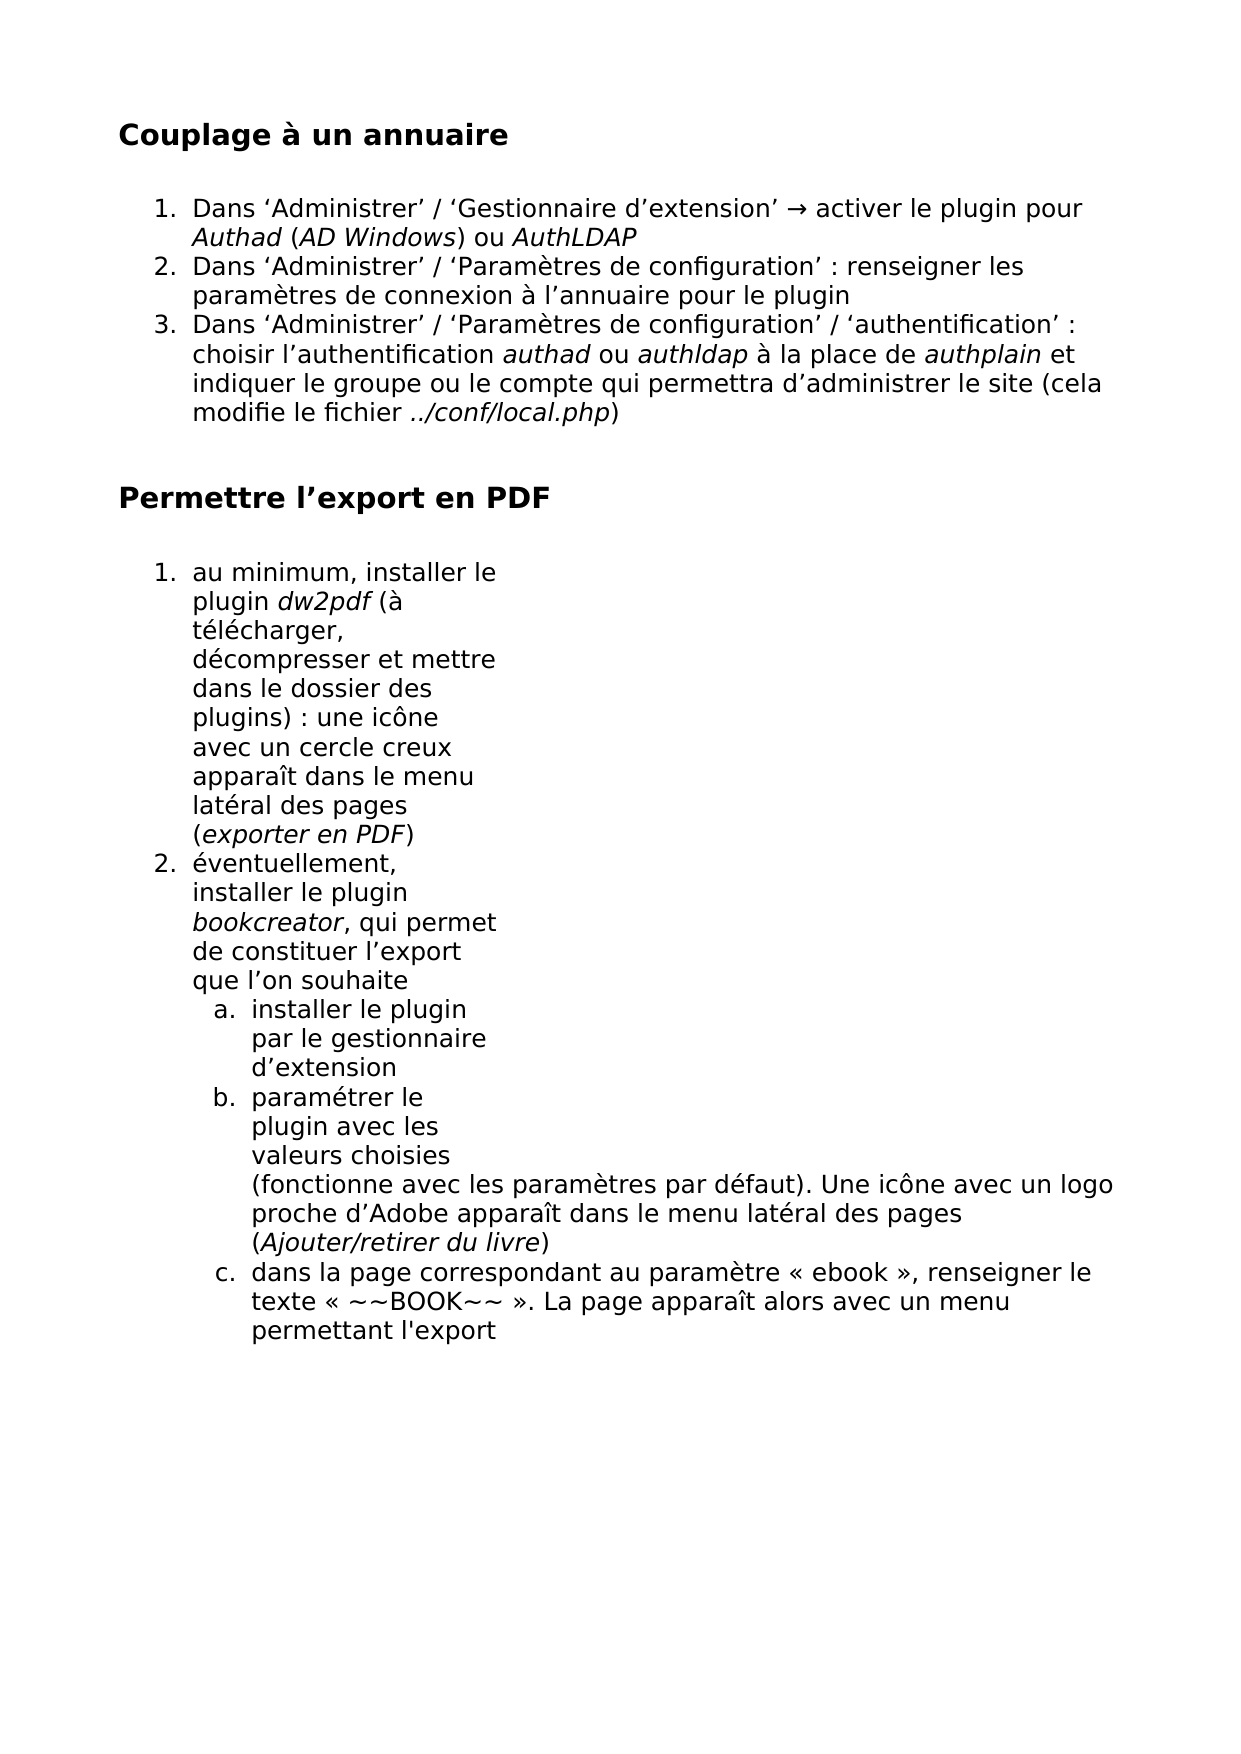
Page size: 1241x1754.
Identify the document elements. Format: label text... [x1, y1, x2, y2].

list éventuellement, installer le plugin bookcreator, qui permet de constituer l’export que l’on souhaite [177, 849, 1122, 995]
list Dans ‘Administrer’ / ‘Paramètres de configuration’ / ‘authentification’ : choisir l’authentification authad ou authldap à la place de authplain et indiquer le groupe ou le compte qui permettra d’administrer le site (cela modifie le fichier ../conf/local.php) [177, 311, 1122, 427]
list au minimum, installer le plugin dw2pdf (à télécharger, décompresser et mettre dans le dossier des plugins) : une icône avec un cercle creux apparaît dans le menu latéral des pages (exporter en PDF) [177, 558, 1122, 849]
subtitle Couplage à un annuaire [118, 118, 1122, 152]
subtitle Permettre l’export en PDF [118, 482, 1122, 516]
list dans la page correspondant au paramètre « ebook », renseigner le texte « ~~BOOK~~ ». La page apparaît alors avec un menu permettant l'export [236, 1258, 1122, 1345]
list Dans ‘Administrer’ / ‘Paramètres de configuration’ : renseigner les paramètres de connexion à l’annuaire pour le plugin [177, 252, 1122, 311]
list paramétrer le plugin avec les valeurs choisies (fonctionne avec les paramètres par défaut). Une icône avec un logo proche d’Adobe apparaît dans le menu latéral des pages (Ajouter/retirer du livre) [236, 1083, 1122, 1258]
list Dans ‘Administrer’ / ‘Gestionnaire d’extension’ → activer le plugin pour Authad (AD Windows) ou AuthLDAP [177, 194, 1122, 252]
list installer le plugin par le gestionnaire d’extension [236, 995, 1122, 1083]
